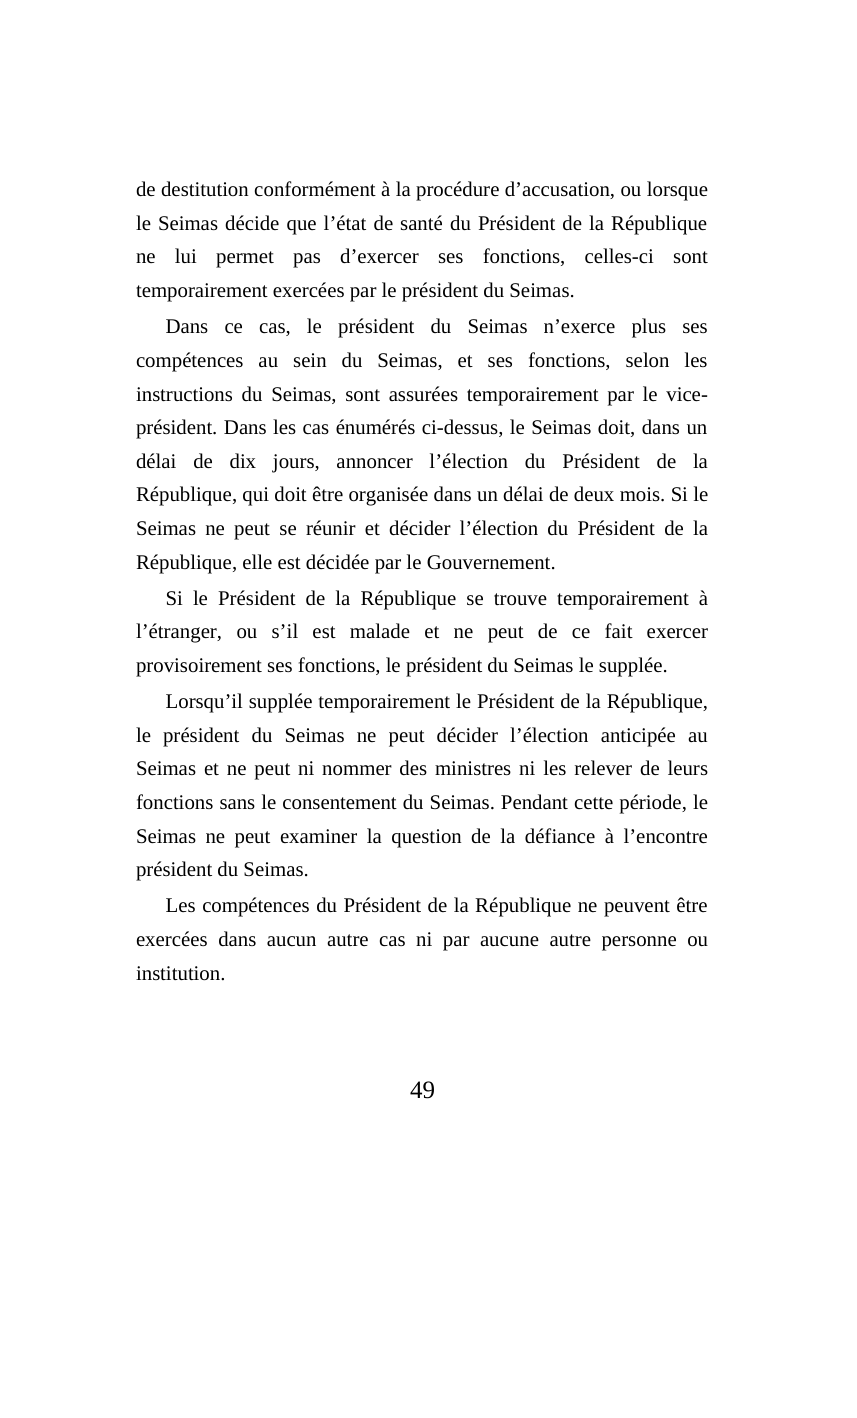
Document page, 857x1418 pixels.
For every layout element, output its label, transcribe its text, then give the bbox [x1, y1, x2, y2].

text Dans ce cas, le président du Seimas n’exerce plus ses compétences au sein du Seimas, et ses fonctions, selon les instructions du Seimas, sont assurées temporairement par le vice-président. Dans les cas énumérés ci-dessus, le Seimas doit, dans un délai de dix jours, annoncer l’élection du Président de la République, qui doit être organisée dans un délai de deux mois. Si le Seimas ne peut se réunir et décider l’élection du Président de la République, elle est décidée par le Gouvernement. [136, 314, 709, 574]
text Les compétences du Président de la République ne peuvent être exercées dans aucun autre cas ni par aucune autre personne ou institution. [136, 893, 709, 985]
text Si le Président de la République se trouve temporairement à l’étranger, ou s’il est malade et ne peut de ce fait exercer provisoirement ses fonctions, le président du Seimas le supplée. [136, 586, 709, 677]
text de destitution conformément à la procédure d’accusation, ou lorsque le Seimas décide que l’état de santé du Président de la République ne lui permet pas d’exercer ses fonctions, celles-ci sont temporairement exercées par le président du Seimas. [136, 177, 709, 302]
text Lorsqu’il supplée temporairement le Président de la République, le président du Seimas ne peut décider l’élection anticipée au Seimas et ne peut ni nommer des ministres ni les relever de leurs fonctions sans le consentement du Seimas. Pendant cette période, le Seimas ne peut examiner la question de la défiance à l’encontre président du Seimas. [136, 689, 709, 881]
